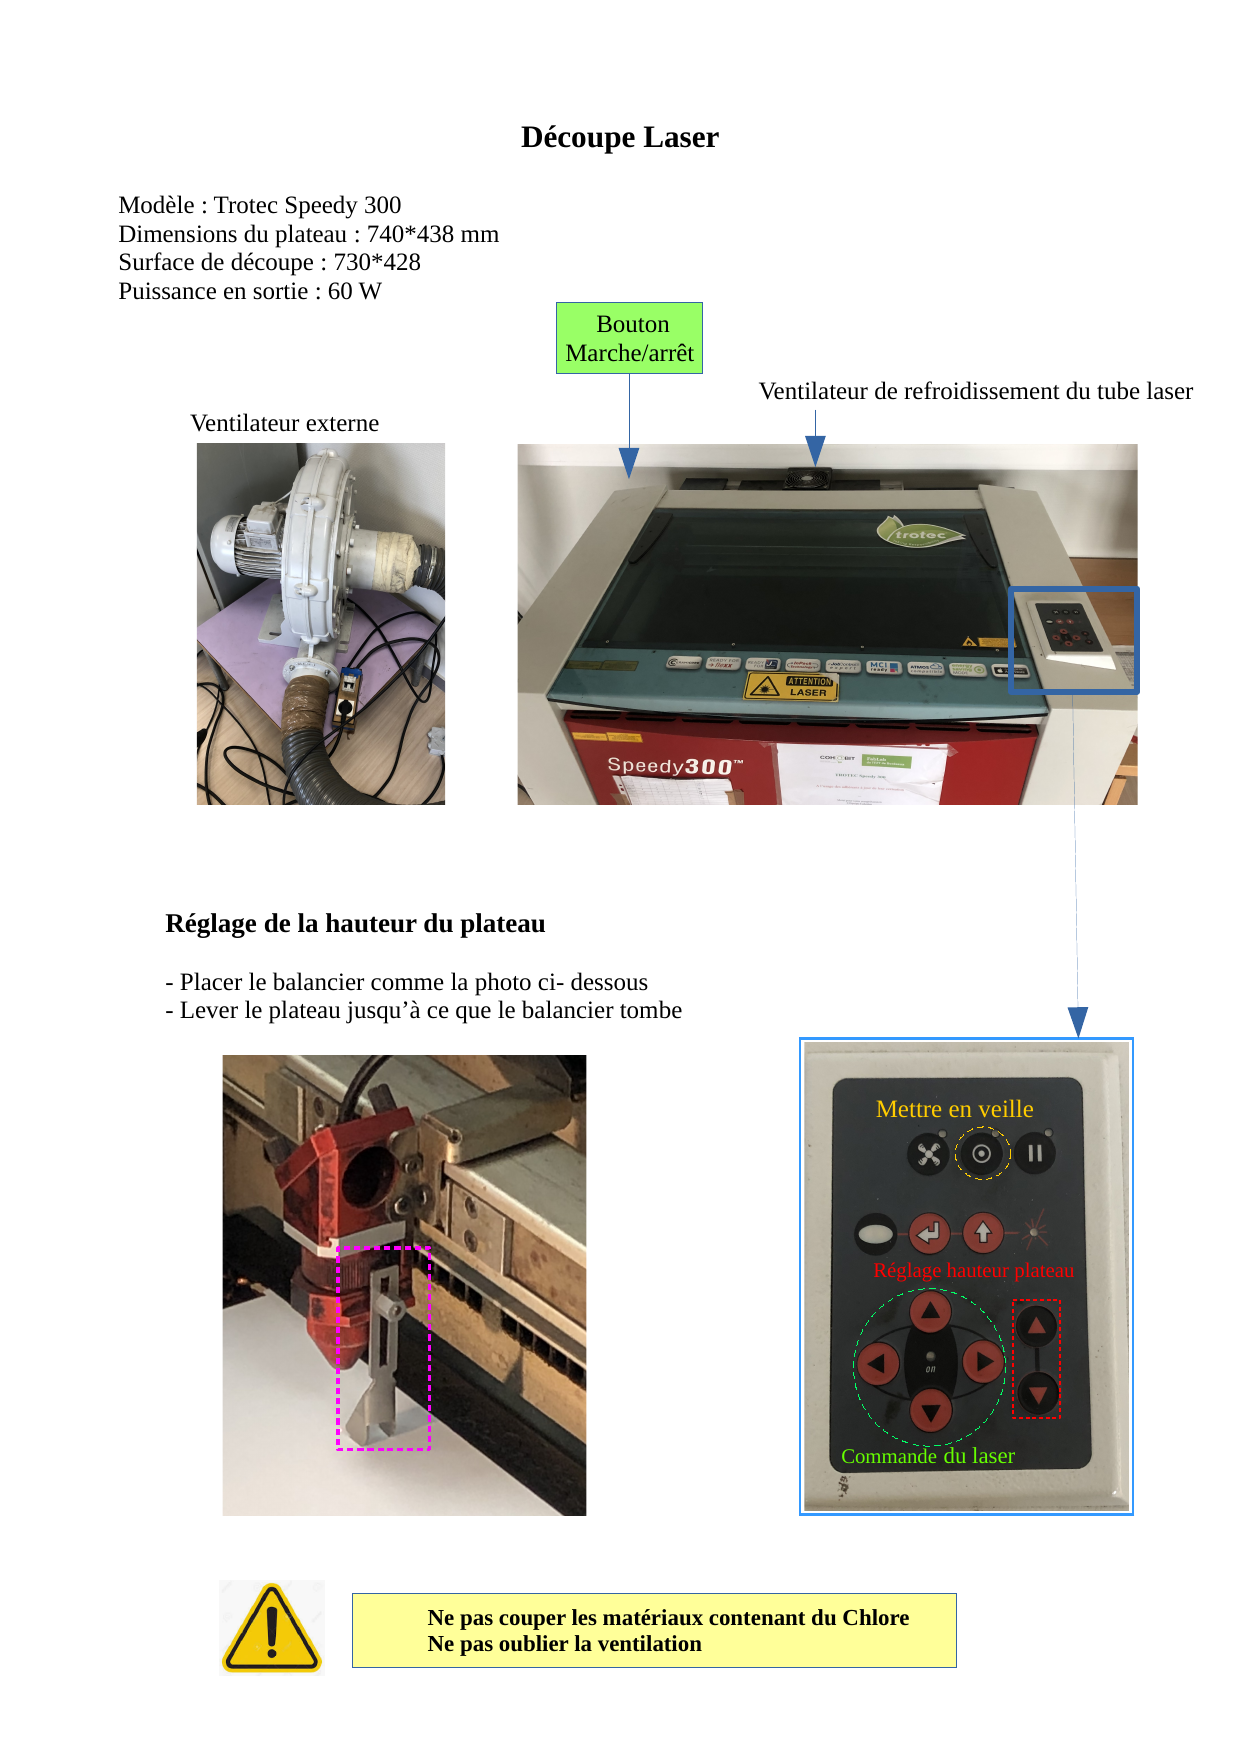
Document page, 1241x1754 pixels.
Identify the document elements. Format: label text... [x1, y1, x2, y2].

text Dimensions du plateau : 740*438 mm [118, 219, 1122, 247]
text Découpe Laser [118, 118, 1122, 154]
picture [812, 1107, 1089, 1409]
text Puissance en sortie : 60 W [118, 276, 1122, 305]
picture [326, 1576, 330, 1648]
text Surface de découpe : 730*428 [118, 247, 1122, 276]
picture [1014, 614, 1134, 689]
picture [1073, 695, 1138, 805]
picture [300, 1055, 453, 1152]
picture [196, 443, 369, 805]
picture [517, 614, 1074, 805]
text Modèle : Trotec Speedy 300 [118, 190, 1122, 219]
